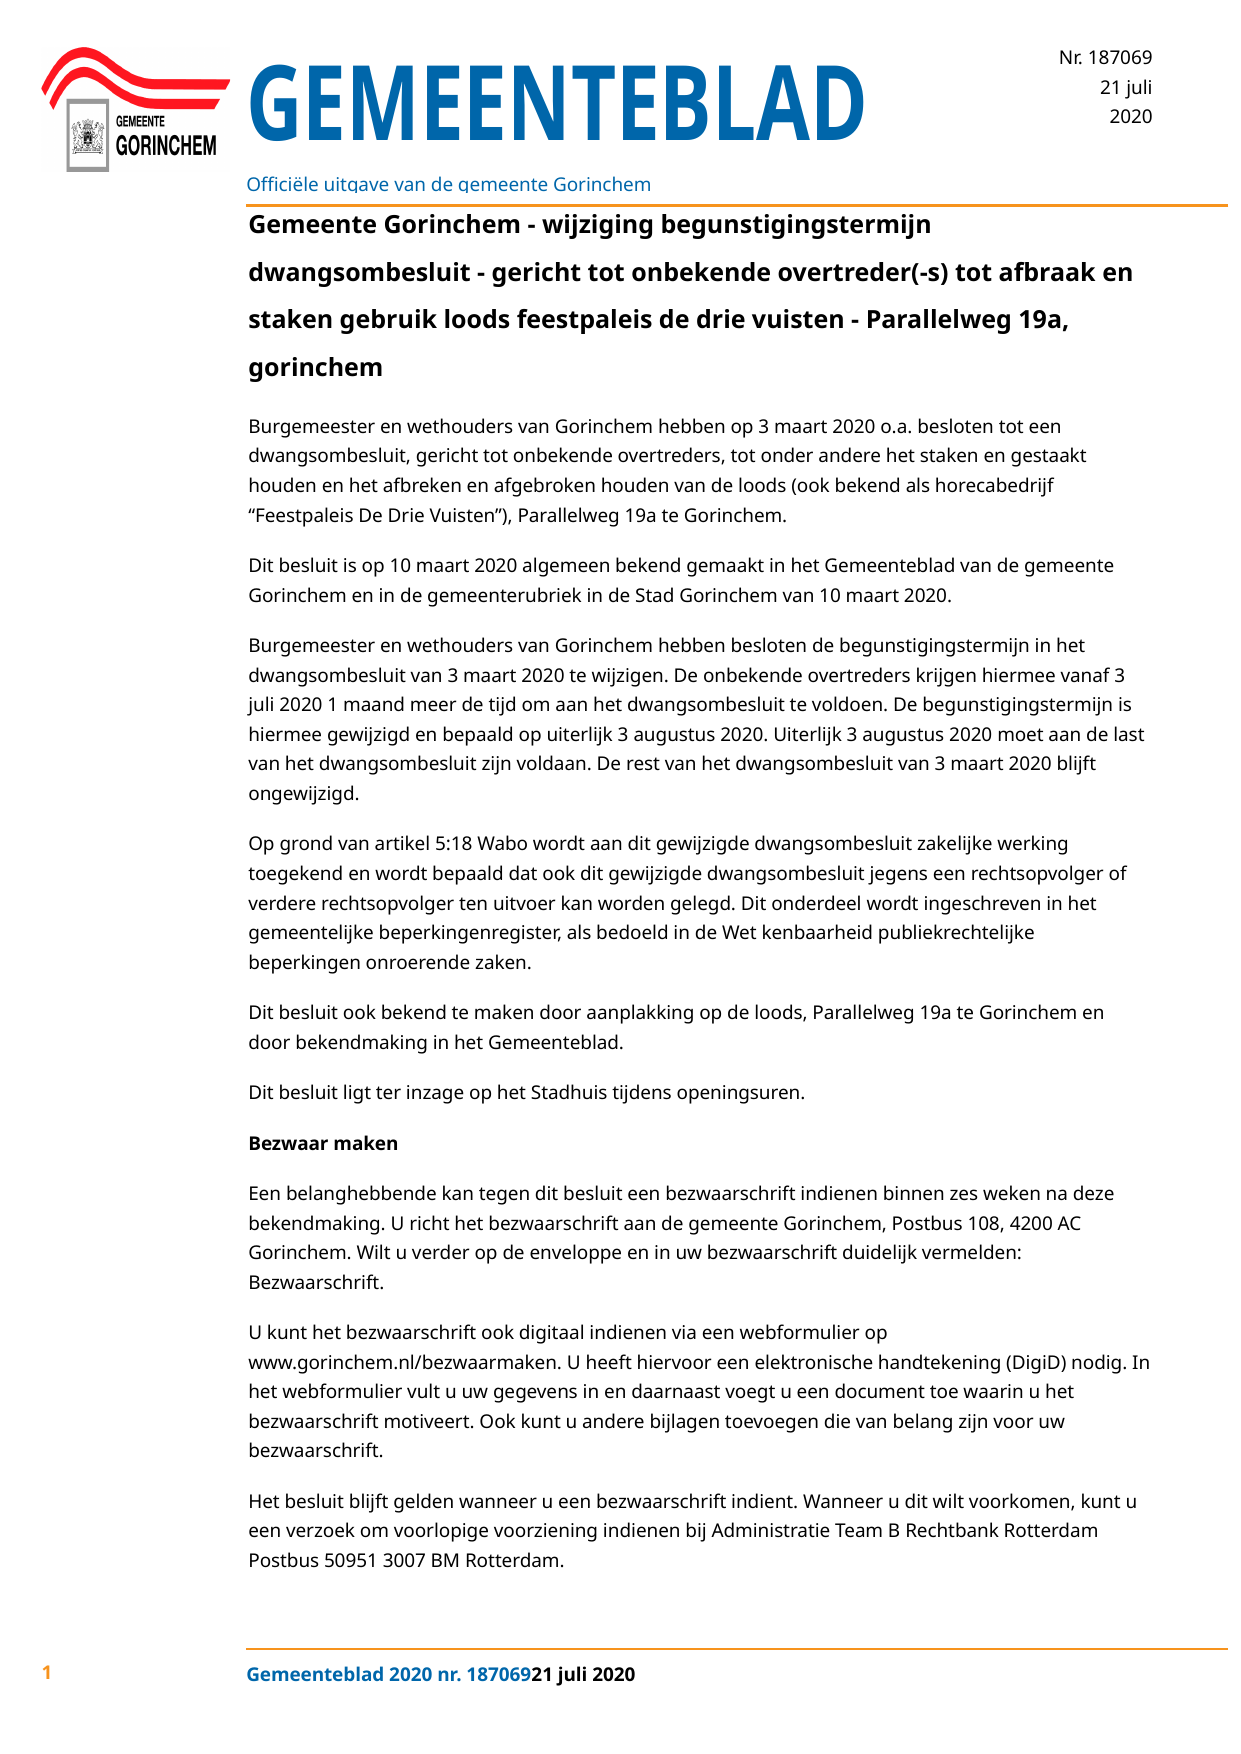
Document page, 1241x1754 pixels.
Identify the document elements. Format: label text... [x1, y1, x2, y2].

text Een belanghebbende kan tegen dit besluit een bezwaarschrift indienen binnen zes weken na deze bekendmaking. U richt het bezwaarschrift aan de gemeente Gorinchem, Postbus 108, 4200 AC Gorinchem. Wilt u verder op de enveloppe en in uw bezwaarschrift duidelijk vermelden: Bezwaarschrift. [248, 1180, 1152, 1295]
text Dit besluit ook bekend te maken door aanplakking op de loods, Parallelweg 19a te Gorinchem en door bekendmaking in het Gemeenteblad. [248, 999, 1152, 1055]
text Burgemeester en wethouders van Gorinchem hebben besloten de begunstigingstermijn in het dwangsombesluit van 3 maart 2020 te wijzigen. De onbekende overtreders krijgen hiermee vanaf 3 juli 2020 1 maand meer de tijd om aan het dwangsombesluit te voldoen. De begunstigingstermijn is hiermee gewijzigd en bepaald op uiterlijk 3 augustus 2020. Uiterlijk 3 augustus 2020 moet aan de last van het dwangsombesluit zijn voldaan. De rest van het dwangsombesluit van 3 maart 2020 blijft ongewijzigd. [248, 632, 1152, 806]
text Op grond van artikel 5:18 Wabo wordt aan dit gewijzigde dwangsombesluit zakelijke werking toegekend en wordt bepaald dat ook dit gewijzigde dwangsombesluit jegens een rechtsopvolger of verdere rechtsopvolger ten uitvoer kan worden gelegd. Dit onderdeel wordt ingeschreven in het gemeentelijke beperkingenregister, als bedoeld in de Wet kenbaarheid publiekrechtelijke beperkingen onroerende zaken. [248, 831, 1152, 975]
text Dit besluit is op 10 maart 2020 algemeen bekend gemaakt in het Gemeenteblad van de gemeente Gorinchem en in de gemeenterubriek in de Stad Gorinchem van 10 maart 2020. [248, 552, 1152, 608]
text Bezwaar maken [248, 1130, 1152, 1156]
text U kunt het bezwaarschrift ook digitaal indienen via een webformulier op www.gorinchem.nl/bezwaarmaken. U heeft hiervoor een elektronische handtekening (DigiD) nodig. In het webformulier vult u uw gegevens in en daarnaast voegt u een document toe waarin u het bezwaarschrift motiveert. Ook kunt u andere bijlagen toevoegen die van belang zijn voor uw bezwaarschrift. [248, 1319, 1152, 1463]
text Gemeente Gorinchem - wijziging begunstigingstermijn dwangsombesluit - gericht tot onbekende overtreder(-s) tot afbraak en staken gebruik loods feestpaleis de drie vuisten - Parallelweg 19a, gorinchem [248, 207, 1152, 384]
text Het besluit blijft gelden wanneer u een bezwaarschrift indient. Wanneer u dit wilt voorkomen, kunt u een verzoek om voorlopige voorziening indienen bij Administratie Team B Rechtbank Rotterdam Postbus 50951 3007 BM Rotterdam. [248, 1488, 1152, 1573]
text Burgemeester en wethouders van Gorinchem hebben op 3 maart 2020 o.a. besloten tot een dwangsombesluit, gericht tot onbekende overtreders, tot onder andere het staken en gestaakt houden en het afbreken en afgebroken houden van de loods (ook bekend als horecabedrijf “Feestpaleis De Drie Vuisten”), Parallelweg 19a te Gorinchem. [248, 413, 1152, 528]
text Dit besluit ligt ter inzage op het Stadhuis tijdens openingsuren. [248, 1079, 1152, 1105]
picture [41, 47, 231, 172]
